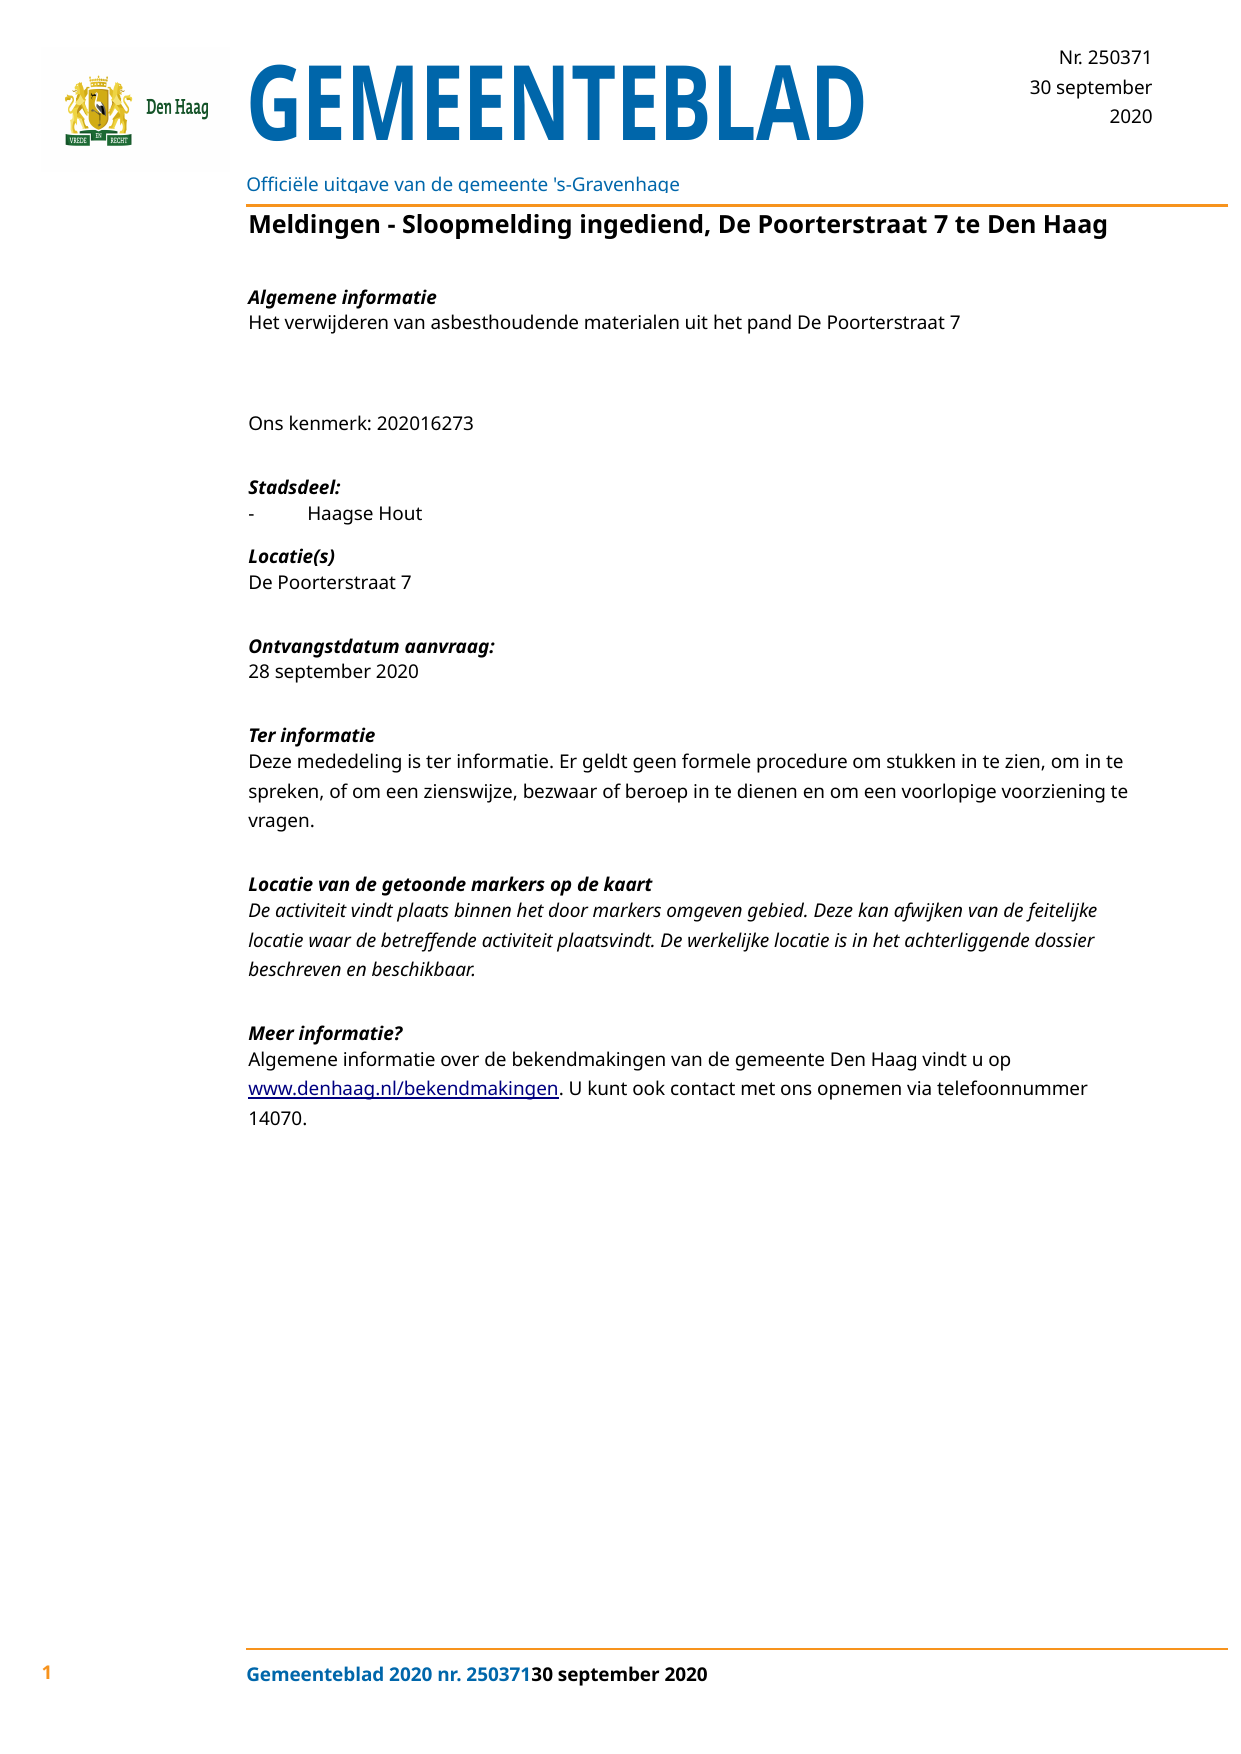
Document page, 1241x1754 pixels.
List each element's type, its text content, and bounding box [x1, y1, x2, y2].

picture [41, 47, 231, 172]
text Ter informatie [248, 723, 1152, 748]
text Locatie(s) [248, 543, 1152, 569]
text Ontvangstdatum aanvraag: [248, 633, 1152, 659]
text Algemene informatie [248, 284, 1152, 309]
text Algemene informatie over de bekendmakingen van de gemeente Den Haag vindt u op www.denhaag.nl/bekendmakingen. U kunt ook contact met ons opnemen via telefoonnummer 14070. [248, 1046, 1152, 1131]
list Haagse Hout [248, 500, 1152, 526]
text 28 september 2020 [248, 659, 1152, 684]
text Stadsdeel: [248, 474, 1152, 500]
text Meldingen - Sloopmelding ingediend, De Poorterstraat 7 te Den Haag [248, 207, 1152, 241]
text De Poorterstraat 7 [248, 569, 1152, 595]
text Het verwijderen van asbesthoudende materialen uit het pand De Poorterstraat 7 [248, 309, 1152, 335]
text Meer informatie? [248, 1020, 1152, 1046]
text Ons kenmerk: 202016273 [248, 410, 1152, 436]
text Locatie van de getoonde markers op de kaart [248, 871, 1152, 897]
text Deze mededeling is ter informatie. Er geldt geen formele procedure om stukken in te zien, om in te spreken, of om een zienswijze, bezwaar of beroep in te dienen en om een voorlopige voorziening te vragen. [248, 748, 1152, 833]
text De activiteit vindt plaats binnen het door markers omgeven gebied. Deze kan afwijken van de feitelijke locatie waar de betreffende activiteit plaatsvindt. De werkelijke locatie is in het achterliggende dossier beschreven en beschikbaar. [248, 897, 1152, 982]
